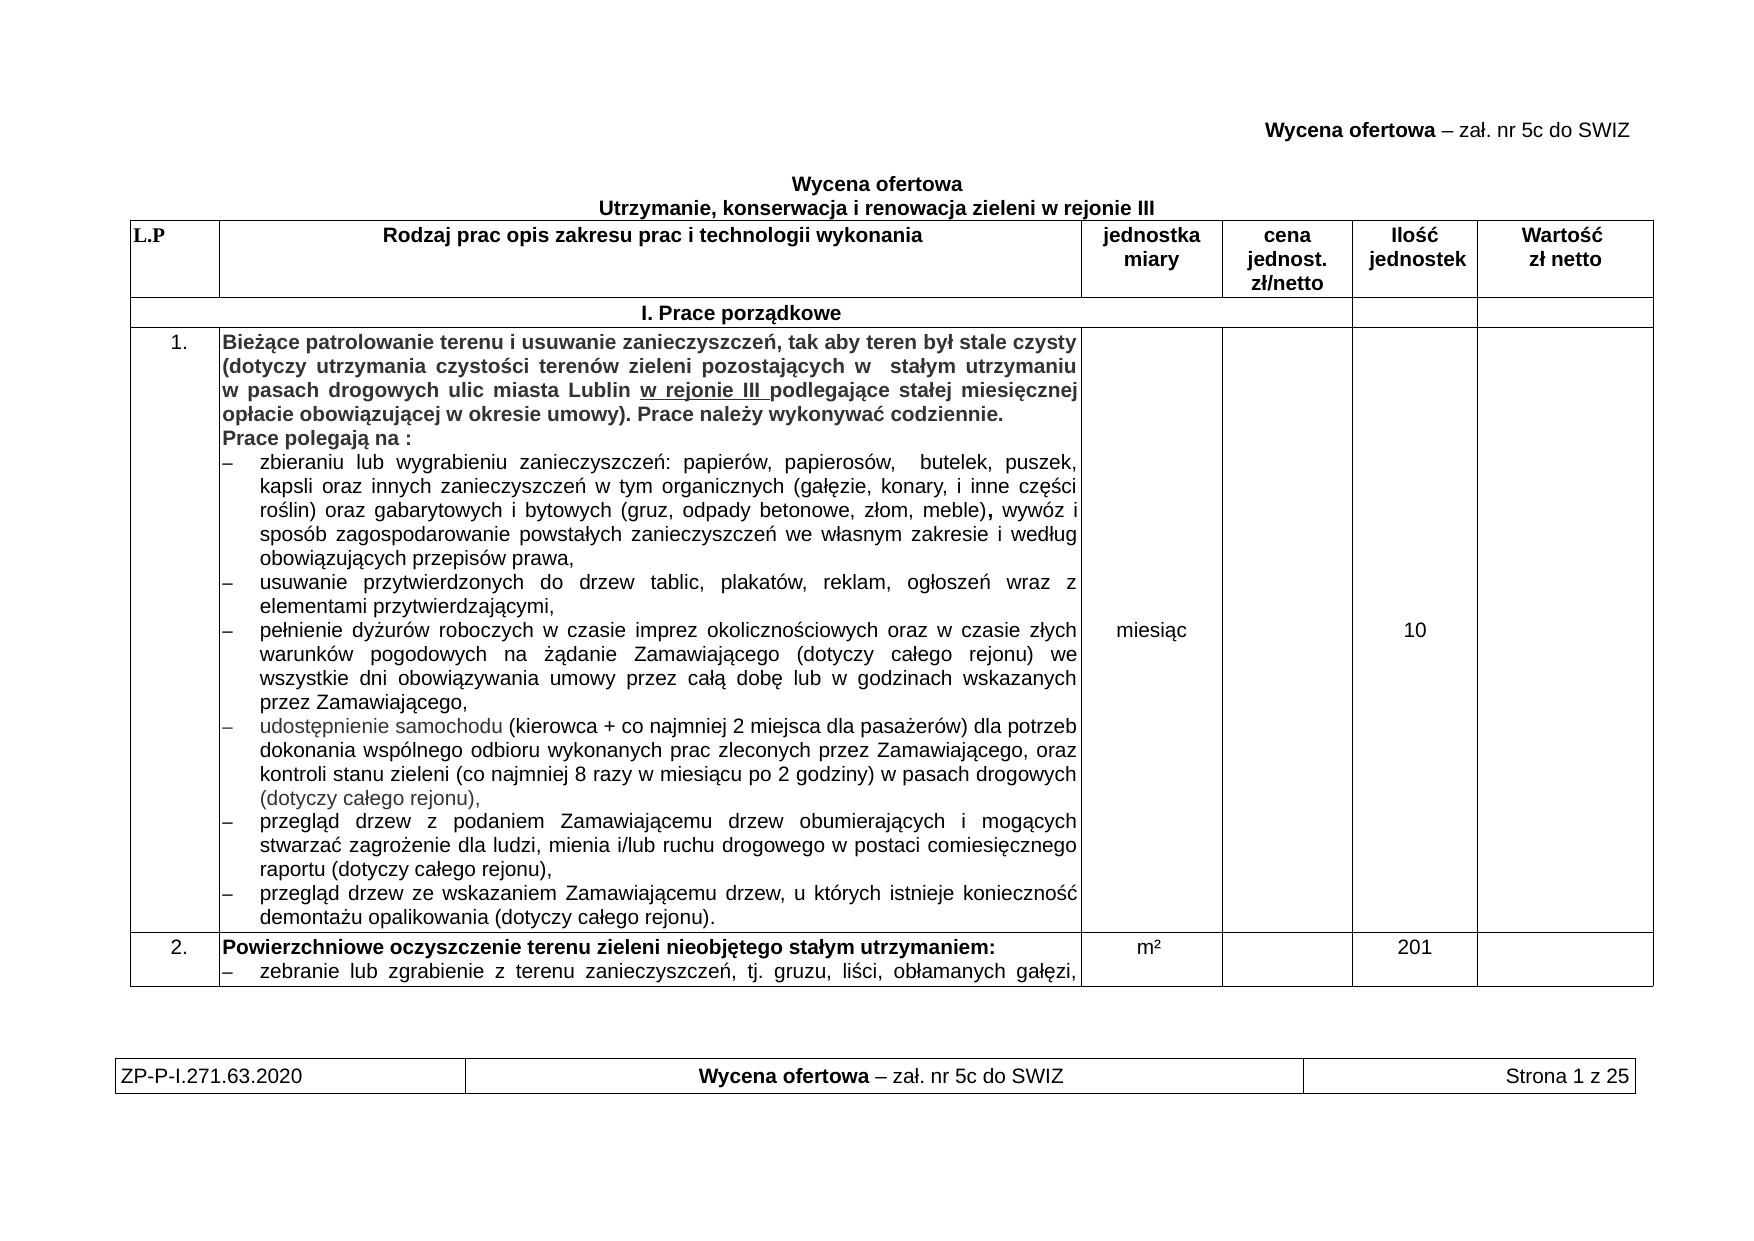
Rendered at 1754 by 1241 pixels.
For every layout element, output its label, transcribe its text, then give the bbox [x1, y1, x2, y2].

table_cell miesiąc [1082, 328, 1222, 932]
table_cell [1478, 933, 1653, 986]
table_cell [1223, 328, 1352, 932]
table_cell [131, 933, 219, 986]
table_cell I. Prace porządkowe [131, 298, 1352, 327]
table_cell 201 [1353, 933, 1477, 986]
table_cell 10 [1353, 328, 1477, 932]
table_cell Powierzchniowe oczyszczenie terenu zieleni nieobjętego stałym utrzymaniem: zebranie lub zgrabienie z terenu zanieczyszczeń, tj. gruzu, liści, obłamanych gałęzi, [220, 933, 1081, 986]
table_header Rodzaj prac opis zakresu prac i technologii wykonania [220, 221, 1081, 297]
text Wycena ofertowa [118, 172, 1636, 196]
table_cell [1223, 933, 1352, 986]
table_header Wartość zł netto [1478, 221, 1653, 297]
table_header L.P [131, 221, 219, 297]
table_cell [131, 328, 219, 932]
text Utrzymanie, konserwacja i renowacja zieleni w rejonie III [118, 196, 1636, 219]
table_cell [1478, 328, 1653, 932]
table_header Ilość jednostek [1353, 221, 1477, 297]
table_cell Bieżące patrolowanie terenu i usuwanie zanieczyszczeń, tak aby teren był stale czysty (dotyczy utrzymania czystości terenów zieleni pozostających w stałym utrzymaniu w pasach drogowych ulic miasta Lublin w rejonie III podlegające stałej miesięcznej opłacie obowiązującej w okresie umowy). Prace należy wykonywać codziennie. Prace polegają na : zbieraniu lub wygrabieniu zanieczyszczeń: papierów, papierosów, butelek, puszek, kapsli oraz innych zanieczyszczeń w tym organicznych (gałęzie, konary, i inne części roślin) oraz gabarytowych i bytowych (gruz, odpady betonowe, złom, meble), wywóz i sposób zagospodarowanie powstałych zanieczyszczeń we własnym zakresie i według obowiązujących przepisów prawa, usuwanie przytwierdzonych do drzew tablic, plakatów, reklam, ogłoszeń wraz z elementami przytwierdzającymi, pełnienie dyżurów roboczych w czasie imprez okolicznościowych oraz w czasie złych warunków pogodowych na żądanie Zamawiającego (dotyczy całego rejonu) we wszystkie dni obowiązywania umowy przez całą dobę lub w godzinach wskazanych przez Zamawiającego, udostępnienie samochodu (kierowca + co najmniej 2 miejsca dla pasażerów) dla potrzeb dokonania wspólnego odbioru wykonanych prac zleconych przez Zamawiającego, oraz kontroli stanu zieleni (co najmniej 8 razy w miesiącu po 2 godziny) w pasach drogowych (dotyczy całego rejonu), przegląd drzew z podaniem Zamawiającemu drzew obumierających i mogących stwarzać zagrożenie dla ludzi, mienia i/lub ruchu drogowego w postaci comiesięcznego raportu (dotyczy całego rejonu), przegląd drzew ze wskazaniem Zamawiającemu drzew, u których istnieje konieczność demontażu opalikowania (dotyczy całego rejonu). [220, 328, 1081, 932]
table_header jednostka miary [1082, 221, 1222, 297]
table_cell [1353, 298, 1477, 327]
table_cell [1478, 298, 1653, 327]
table_cell m² [1082, 933, 1222, 986]
table_header cena jednost. zł/netto [1223, 221, 1352, 297]
